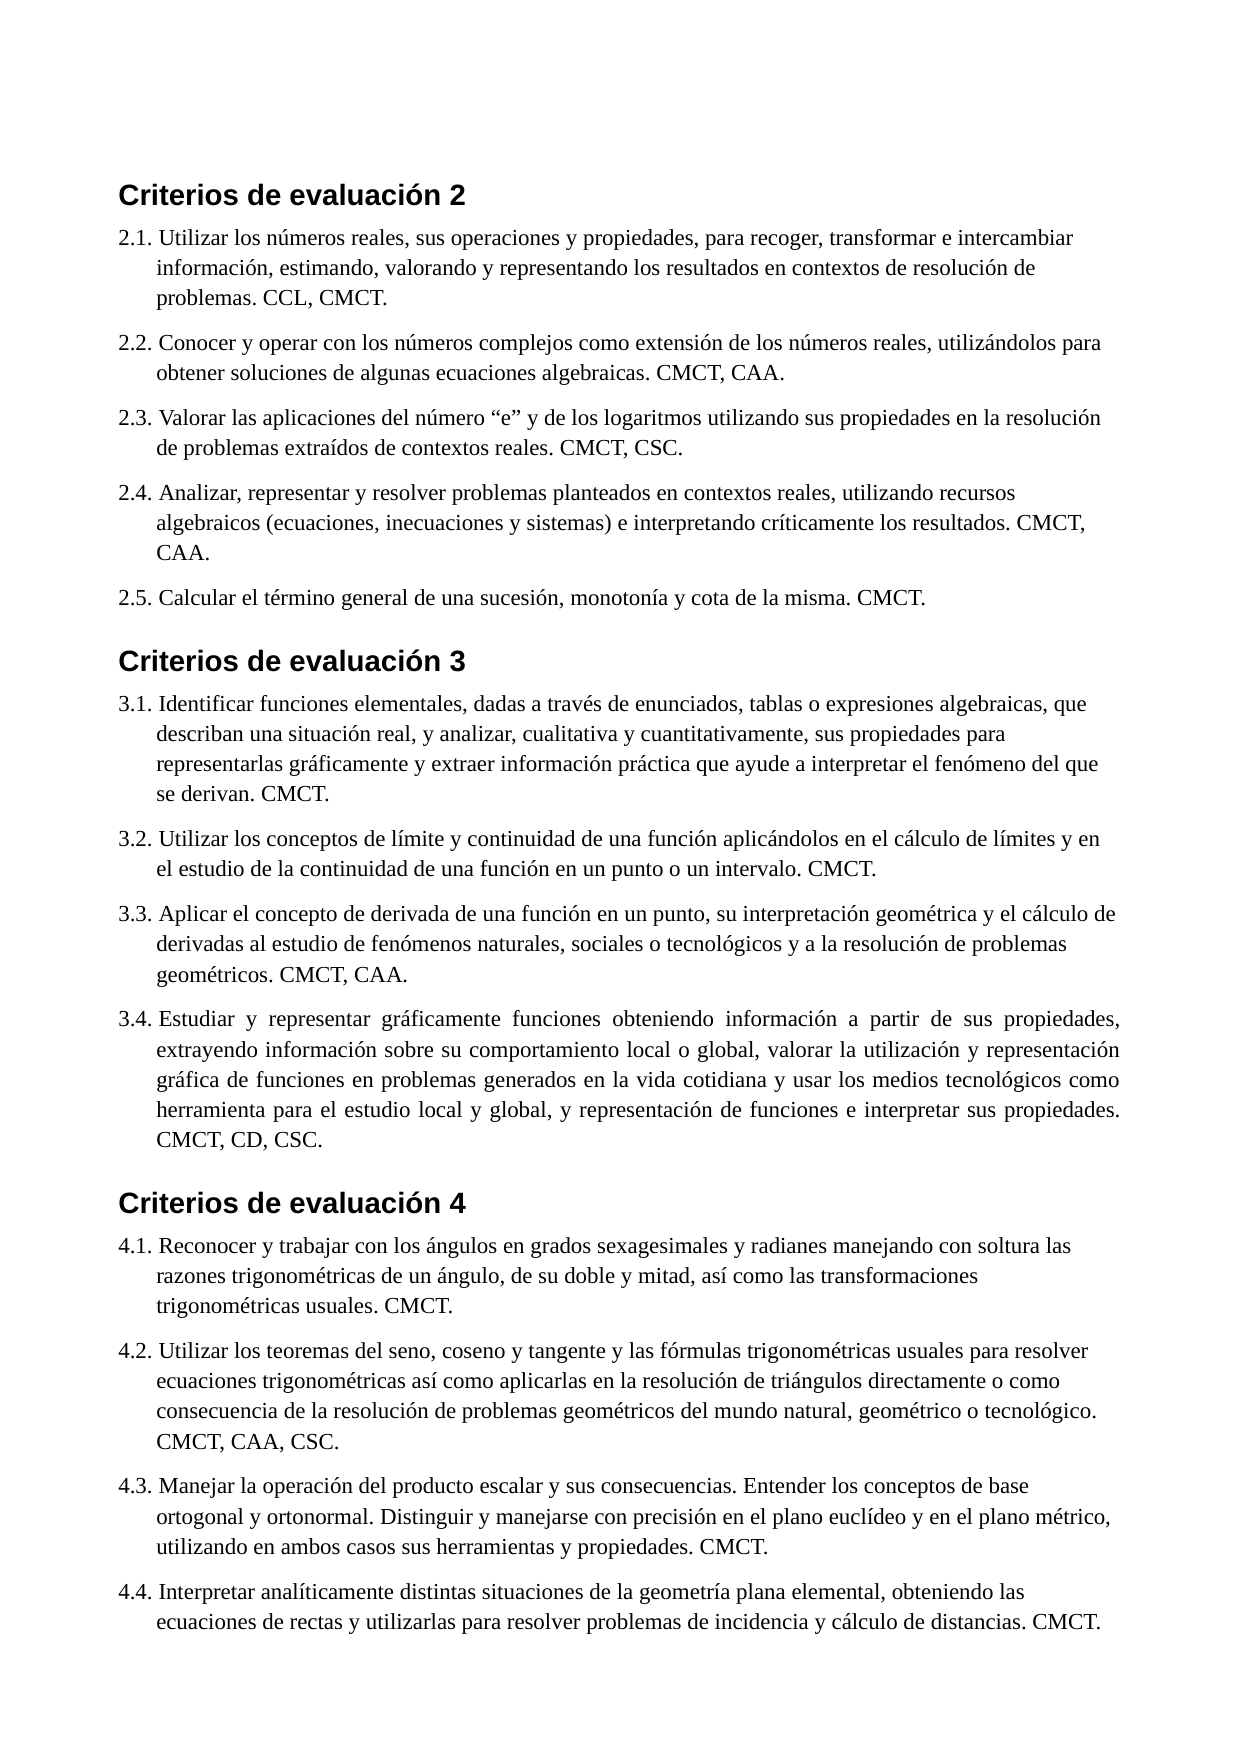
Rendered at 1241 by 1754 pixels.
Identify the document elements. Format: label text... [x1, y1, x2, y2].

subtitle Criterios de evaluación 3 [118, 643, 1122, 677]
list Manejar la operación del producto escalar y sus consecuencias. Entender los conceptos de base ortogonal y ortonormal. Distinguir y manejarse con precisión en el plano euclídeo y en el plano métrico, utilizando en ambos casos sus herramientas y propiedades. CMCT. [118, 1472, 1122, 1559]
list Aplicar el concepto de derivada de una función en un punto, su interpretación geométrica y el cálculo de derivadas al estudio de fenómenos naturales, sociales o tecnológicos y a la resolución de problemas geométricos. CMCT, CAA. [118, 900, 1122, 987]
list Valorar las aplicaciones del número “e” y de los logaritmos utilizando sus propiedades en la resolución de problemas extraídos de contextos reales. CMCT, CSC. [118, 404, 1122, 461]
list Identificar funciones elementales, dadas a través de enunciados, tablas o expresiones algebraicas, que describan una situación real, y analizar, cualitativa y cuantitativamente, sus propiedades para representarlas gráficamente y extraer información práctica que ayude a interpretar el fenómeno del que se derivan. CMCT. [118, 690, 1122, 807]
subtitle Criterios de evaluación 2 [118, 177, 1122, 211]
list Analizar, representar y resolver problemas planteados en contextos reales, utilizando recursos algebraicos (ecuaciones, inecuaciones y sistemas) e interpretando críticamente los resultados. CMCT, CAA. [118, 479, 1122, 566]
list Utilizar los números reales, sus operaciones y propiedades, para recoger, transformar e intercambiar información, estimando, valorando y representando los resultados en contextos de resolución de problemas. CCL, CMCT. [118, 224, 1122, 311]
subtitle Criterios de evaluación 4 [118, 1186, 1122, 1219]
list Utilizar los conceptos de límite y continuidad de una función aplicándolos en el cálculo de límites y en el estudio de la continuidad de una función en un punto o un intervalo. CMCT. [118, 825, 1122, 882]
list Estudiar y representar gráficamente funciones obteniendo información a partir de sus propiedades, extrayendo información sobre su comportamiento local o global, valorar la utilización y representación gráfica de funciones en problemas generados en la vida cotidiana y usar los medios tecnológicos como herramienta para el estudio local y global, y representación de funciones e interpretar sus propiedades. CMCT, CD, CSC. [118, 1005, 1122, 1153]
list Conocer y operar con los números complejos como extensión de los números reales, utilizándolos para obtener soluciones de algunas ecuaciones algebraicas. CMCT, CAA. [118, 329, 1122, 386]
list Reconocer y trabajar con los ángulos en grados sexagesimales y radianes manejando con soltura las razones trigonométricas de un ángulo, de su doble y mitad, así como las transformaciones trigonométricas usuales. CMCT. [118, 1232, 1122, 1319]
list Utilizar los teoremas del seno, coseno y tangente y las fórmulas trigonométricas usuales para resolver ecuaciones trigonométricas así como aplicarlas en la resolución de triángulos directamente o como consecuencia de la resolución de problemas geométricos del mundo natural, geométrico o tecnológico. CMCT, CAA, CSC. [118, 1337, 1122, 1454]
list Calcular el término general de una sucesión, monotonía y cota de la misma. CMCT. [118, 584, 1122, 611]
list Interpretar analíticamente distintas situaciones de la geometría plana elemental, obteniendo las ecuaciones de rectas y utilizarlas para resolver problemas de incidencia y cálculo de distancias. CMCT. [118, 1578, 1122, 1634]
